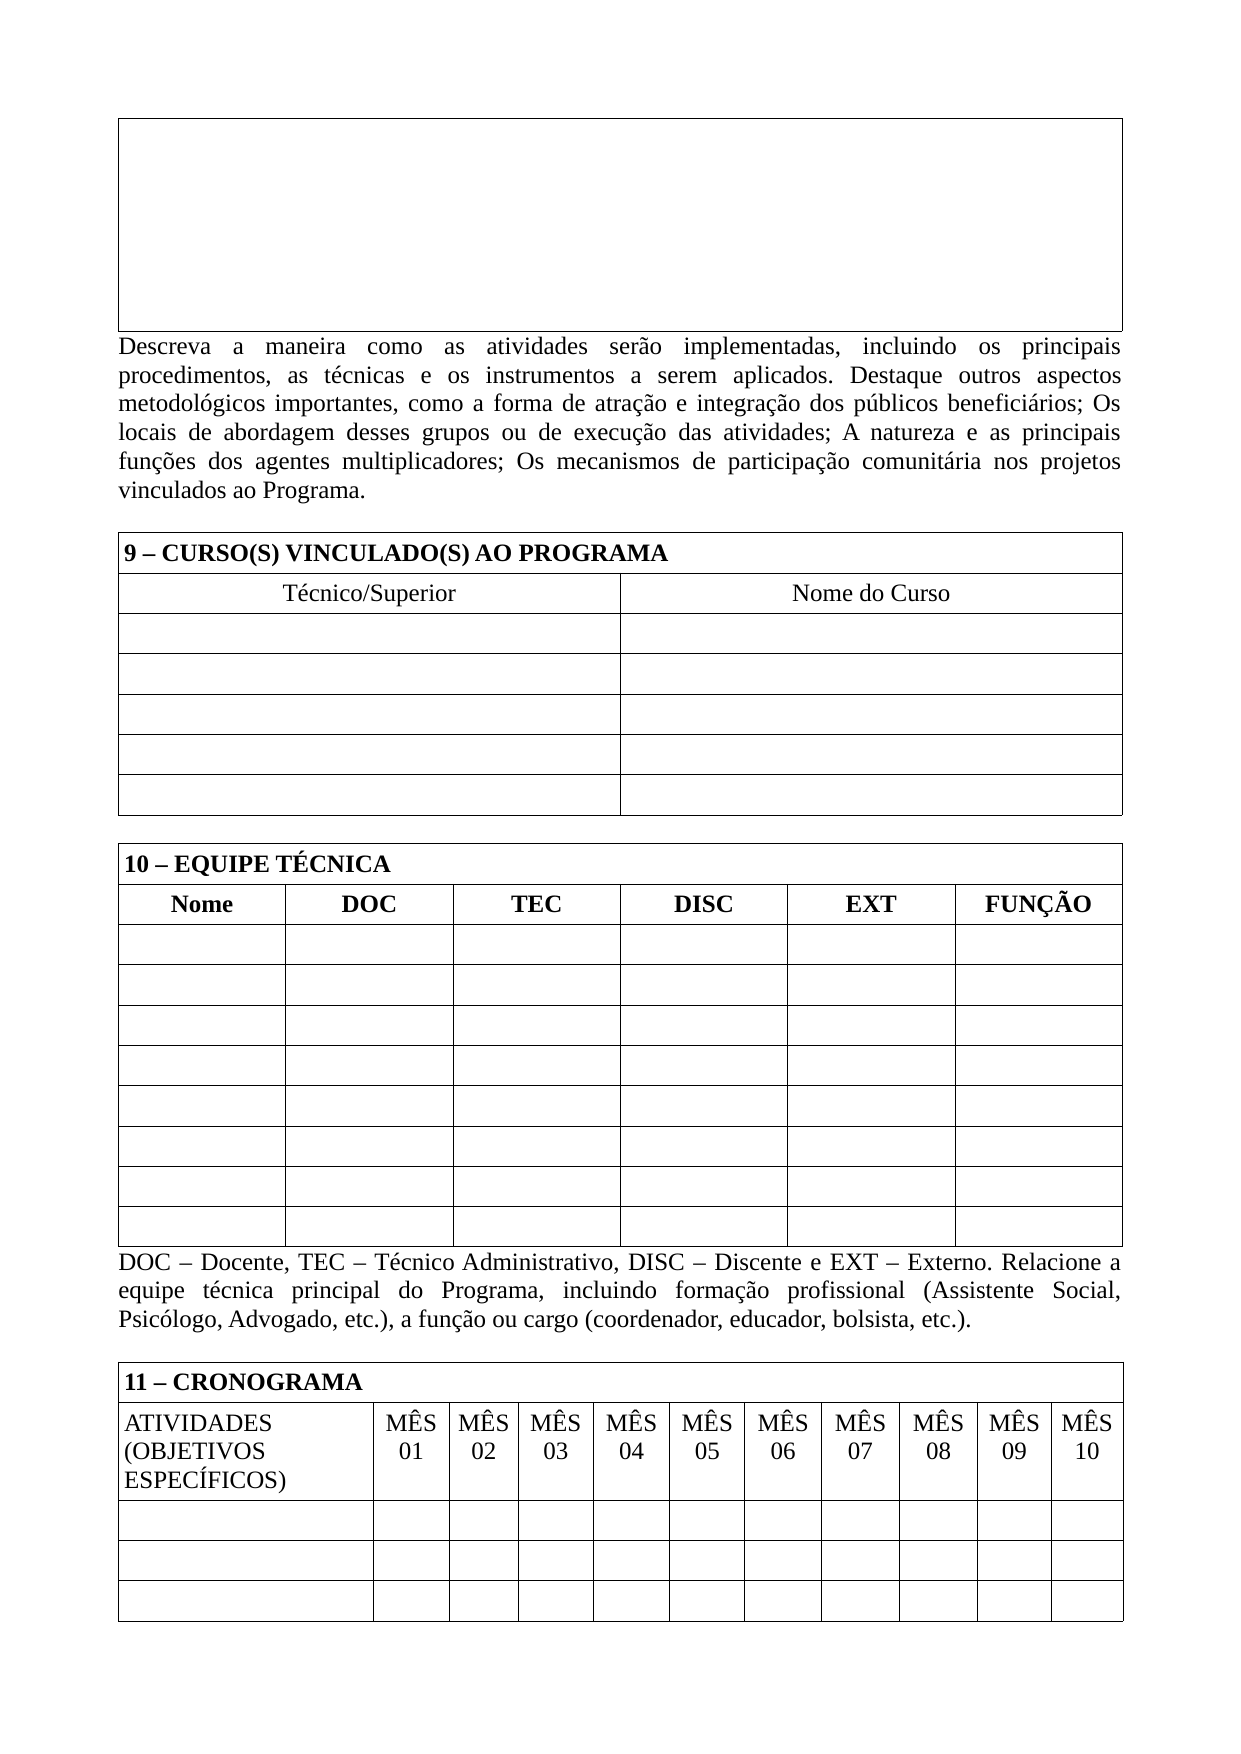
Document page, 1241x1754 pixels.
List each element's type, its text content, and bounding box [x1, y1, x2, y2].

table_cell MÊS 02 [450, 1403, 518, 1500]
table_cell [286, 1167, 453, 1206]
table_cell [788, 1127, 955, 1166]
table_cell [594, 1581, 669, 1621]
table_cell FUNÇÃO [956, 885, 1122, 924]
table_cell [119, 119, 1122, 331]
table_cell [956, 1006, 1122, 1045]
table_cell [978, 1541, 1051, 1580]
table_cell [286, 1046, 453, 1085]
table_cell [788, 1046, 955, 1085]
table_cell [450, 1501, 518, 1540]
table_cell [956, 1046, 1122, 1085]
table_cell [450, 1541, 518, 1580]
table_cell [956, 1207, 1122, 1246]
table_cell [900, 1541, 977, 1580]
table_cell [788, 1167, 955, 1206]
table_cell [900, 1501, 977, 1540]
table_cell [670, 1541, 744, 1580]
table_cell [621, 1006, 787, 1045]
table_cell [286, 1086, 453, 1126]
table_header 9 – CURSO(S) VINCULADO(S) AO PROGRAMA [119, 533, 1122, 573]
table_cell [788, 1006, 955, 1045]
table_cell [788, 1207, 955, 1246]
table_cell [374, 1501, 449, 1540]
table_cell [788, 965, 955, 1004]
table_header 10 – EQUIPE TÉCNICA [119, 844, 1122, 884]
table_cell DISC [621, 885, 787, 924]
table_cell [374, 1541, 449, 1580]
table_cell [822, 1581, 899, 1621]
table_cell [621, 1046, 787, 1085]
table_cell [978, 1501, 1051, 1540]
table_cell [745, 1501, 821, 1540]
table_cell [978, 1581, 1051, 1621]
table_cell MÊS 04 [594, 1403, 669, 1500]
table_cell [286, 1127, 453, 1166]
table_cell [119, 1581, 373, 1621]
table_cell [956, 925, 1122, 964]
table_cell [594, 1501, 669, 1540]
table_cell [956, 1086, 1122, 1126]
table_cell [956, 1167, 1122, 1206]
table_cell [454, 1046, 620, 1085]
table_cell MÊS 06 [745, 1403, 821, 1500]
table_cell [119, 775, 620, 814]
table_cell [454, 925, 620, 964]
table_cell [956, 1127, 1122, 1166]
table_cell [454, 1127, 620, 1166]
table_cell [119, 1207, 285, 1246]
table_cell [454, 1086, 620, 1126]
table_cell [621, 1127, 787, 1166]
table_cell [119, 965, 285, 1004]
table_cell [956, 965, 1122, 1004]
table_cell [621, 614, 1122, 653]
table_cell [788, 925, 955, 964]
table_cell [286, 965, 453, 1004]
table_cell MÊS 07 [822, 1403, 899, 1500]
table_cell [745, 1581, 821, 1621]
table_cell [519, 1581, 593, 1621]
table_cell [1052, 1541, 1123, 1580]
table_cell [119, 1046, 285, 1085]
table_cell [621, 1086, 787, 1126]
table_cell [454, 965, 620, 1004]
table_cell [454, 1207, 620, 1246]
table_cell [119, 1167, 285, 1206]
table_cell [621, 1167, 787, 1206]
table_cell [670, 1501, 744, 1540]
table_cell [119, 614, 620, 653]
table_cell [519, 1501, 593, 1540]
table_cell [119, 735, 620, 774]
table_cell [119, 1127, 285, 1166]
table_cell [286, 1006, 453, 1045]
table_cell MÊS 01 [374, 1403, 449, 1500]
table_cell Nome do Curso [621, 574, 1122, 613]
table_cell [119, 654, 620, 693]
table_cell [621, 735, 1122, 774]
table_cell MÊS 10 [1052, 1403, 1123, 1500]
table_cell [670, 1581, 744, 1621]
text DOC – Docente, TEC – Técnico Administrativo, DISC – Discente e EXT – Externo. Relacione a equipe técnica principal do Programa, incluindo formação profissional (Assistente Social, Psicólogo, Advogado, etc.), a função ou cargo (coordenador, educador, bolsista, etc.). [118, 1247, 1122, 1333]
table_cell [119, 1086, 285, 1126]
table_cell Nome [119, 885, 285, 924]
table_cell [450, 1581, 518, 1621]
text Descreva a maneira como as atividades serão implementadas, incluindo os principais procedimentos, as técnicas e os instrumentos a serem aplicados. Destaque outros aspectos metodológicos importantes, como a forma de atração e integração dos públicos beneficiários; Os locais de abordagem desses grupos ou de execução das atividades; A natureza e as principais funções dos agentes multiplicadores; Os mecanismos de participação comunitária nos projetos vinculados ao Programa. [118, 332, 1122, 503]
table_cell [454, 1167, 620, 1206]
table_cell [374, 1581, 449, 1621]
table_cell [745, 1541, 821, 1580]
table_cell [788, 1086, 955, 1126]
table_cell [594, 1541, 669, 1580]
table_cell [519, 1541, 593, 1580]
table_cell [621, 925, 787, 964]
table_cell [1052, 1501, 1123, 1540]
table_cell [822, 1541, 899, 1580]
table_cell MÊS 09 [978, 1403, 1051, 1500]
table_cell DOC [286, 885, 453, 924]
table_cell [119, 1541, 373, 1580]
table_cell [119, 1006, 285, 1045]
table_cell MÊS 08 [900, 1403, 977, 1500]
table_cell [900, 1581, 977, 1621]
table_cell [621, 1207, 787, 1246]
table_cell [621, 654, 1122, 693]
table_cell MÊS 05 [670, 1403, 744, 1500]
table_cell Técnico/Superior [119, 574, 620, 613]
table_cell [454, 1006, 620, 1045]
table_cell [119, 925, 285, 964]
table_cell TEC [454, 885, 620, 924]
table_cell [286, 925, 453, 964]
table_cell [822, 1501, 899, 1540]
table_cell [119, 695, 620, 734]
table_cell [119, 1501, 373, 1540]
table_cell [286, 1207, 453, 1246]
table_cell MÊS 03 [519, 1403, 593, 1500]
table_cell [621, 965, 787, 1004]
table_cell [621, 775, 1122, 814]
table_header 11 – CRONOGRAMA [119, 1363, 1123, 1402]
table_cell [1052, 1581, 1123, 1621]
table_cell [621, 695, 1122, 734]
table_cell ATIVIDADES (OBJETIVOS ESPECÍFICOS) [119, 1403, 373, 1500]
table_cell EXT [788, 885, 955, 924]
